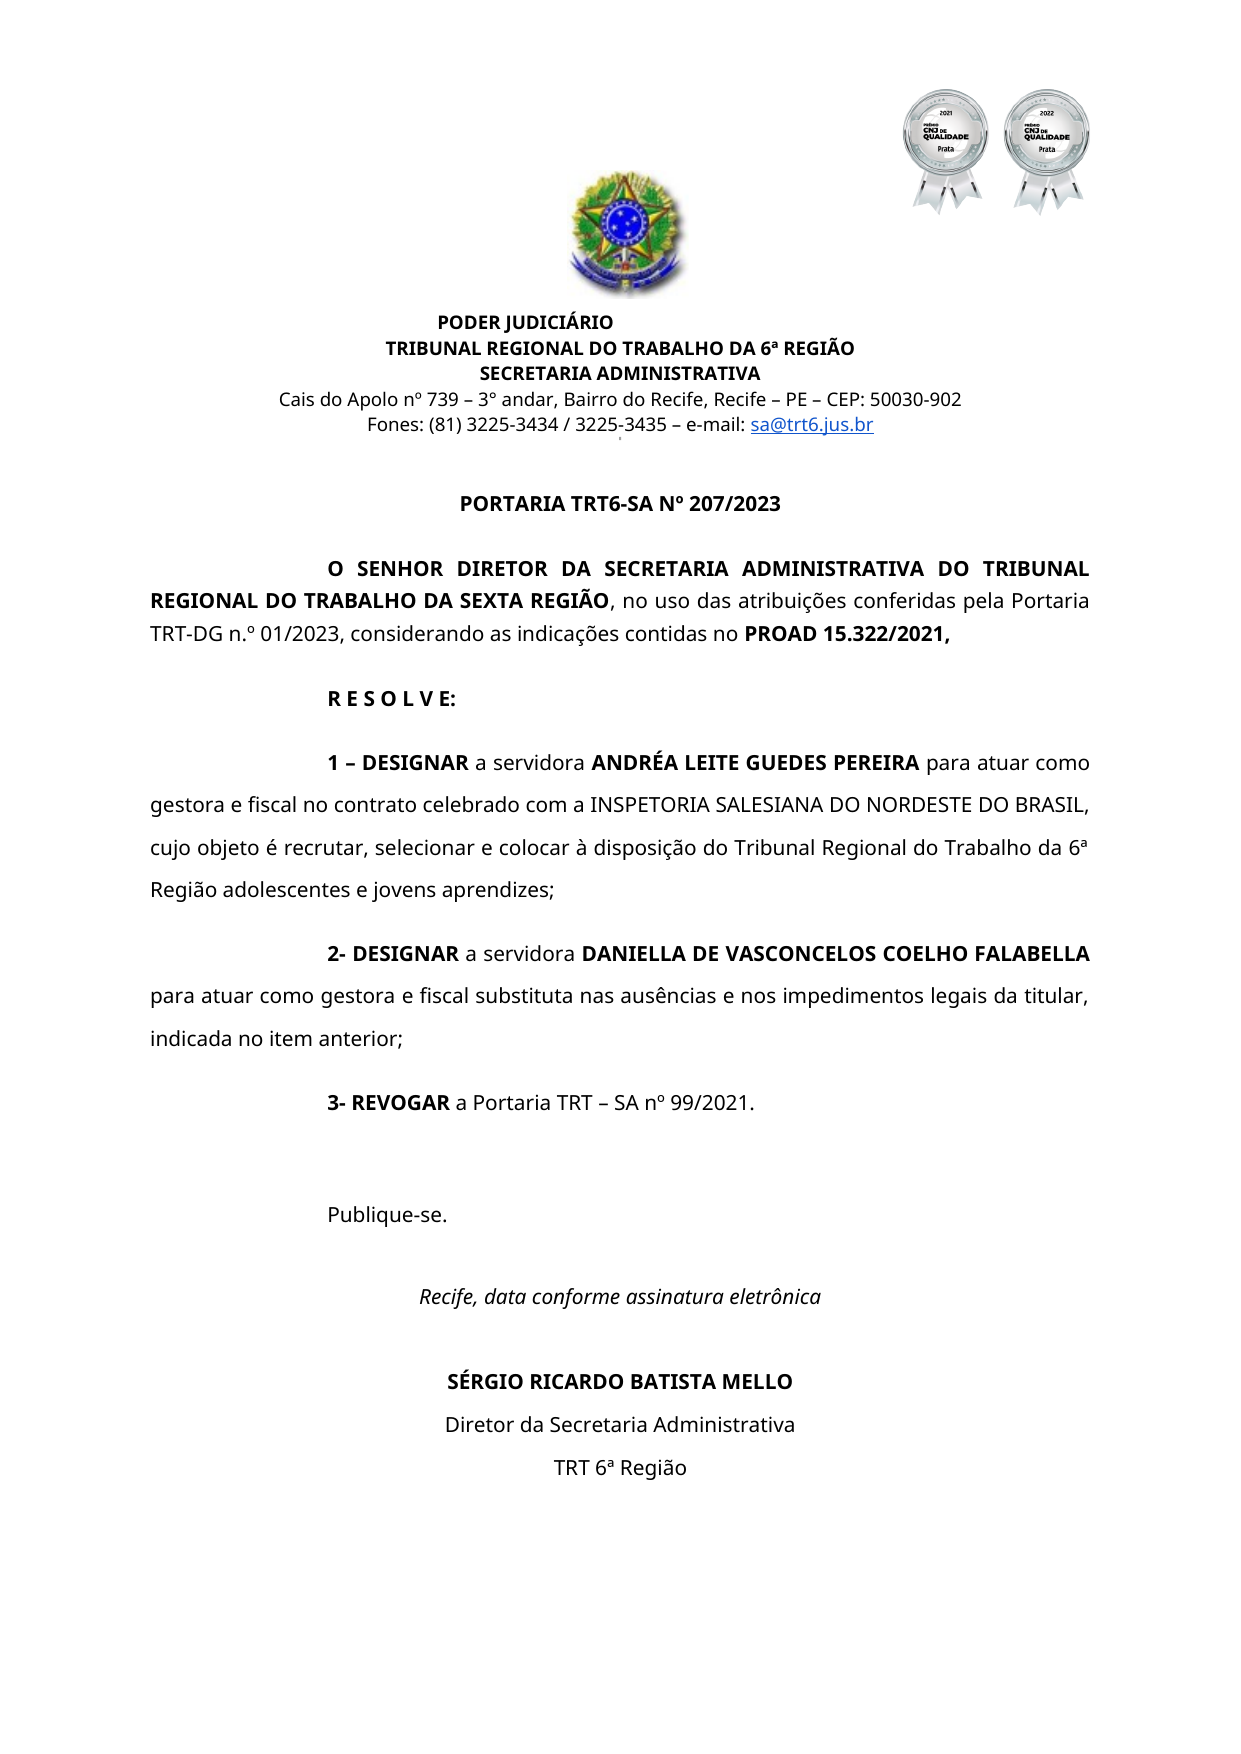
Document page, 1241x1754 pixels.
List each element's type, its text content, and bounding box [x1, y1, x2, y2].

text TRT 6ª Região [150, 1453, 1090, 1481]
text Publique-se. [150, 1200, 1090, 1229]
text 2- DESIGNAR a servidora DANIELLA DE VASCONCELOS COELHO FALABELLA para atuar como gestora e fiscal substituta nas ausências e nos impedimentos legais da titular, indicada no item anterior; [150, 939, 1090, 1053]
text PORTARIA TRT6-SA Nº 207/2023 [150, 489, 1090, 517]
text Recife, data conforme assinatura eletrônica [150, 1282, 1090, 1311]
text 3- REVOGAR a Portaria TRT – SA nº 99/2021. [150, 1088, 1090, 1116]
text 1 – DESIGNAR a servidora ANDRÉA LEITE GUEDES PEREIRA para atuar como gestora e fiscal no contrato celebrado com a INSPETORIA SALESIANA DO NORDESTE DO BRASIL, cujo objeto é recrutar, selecionar e colocar à disposição do Tribunal Regional do Trabalho da 6ª Região adolescentes e jovens aprendizes; [150, 748, 1090, 904]
text Diretor da Secretaria Administrativa [150, 1410, 1090, 1438]
text O SENHOR DIRETOR DA SECRETARIA ADMINISTRATIVA DO TRIBUNAL REGIONAL DO TRABALHO DA SEXTA REGIÃO, no uso das atribuições conferidas pela Portaria TRT-DG n.º 01/2023, considerando as indicações contidas no PROAD 15.322/2021, [150, 554, 1090, 648]
text R E S O L V E: [150, 684, 1090, 713]
picture [883, 89, 1091, 217]
picture [567, 170, 689, 299]
text SÉRGIO RICARDO BATISTA MELLO [150, 1367, 1090, 1396]
